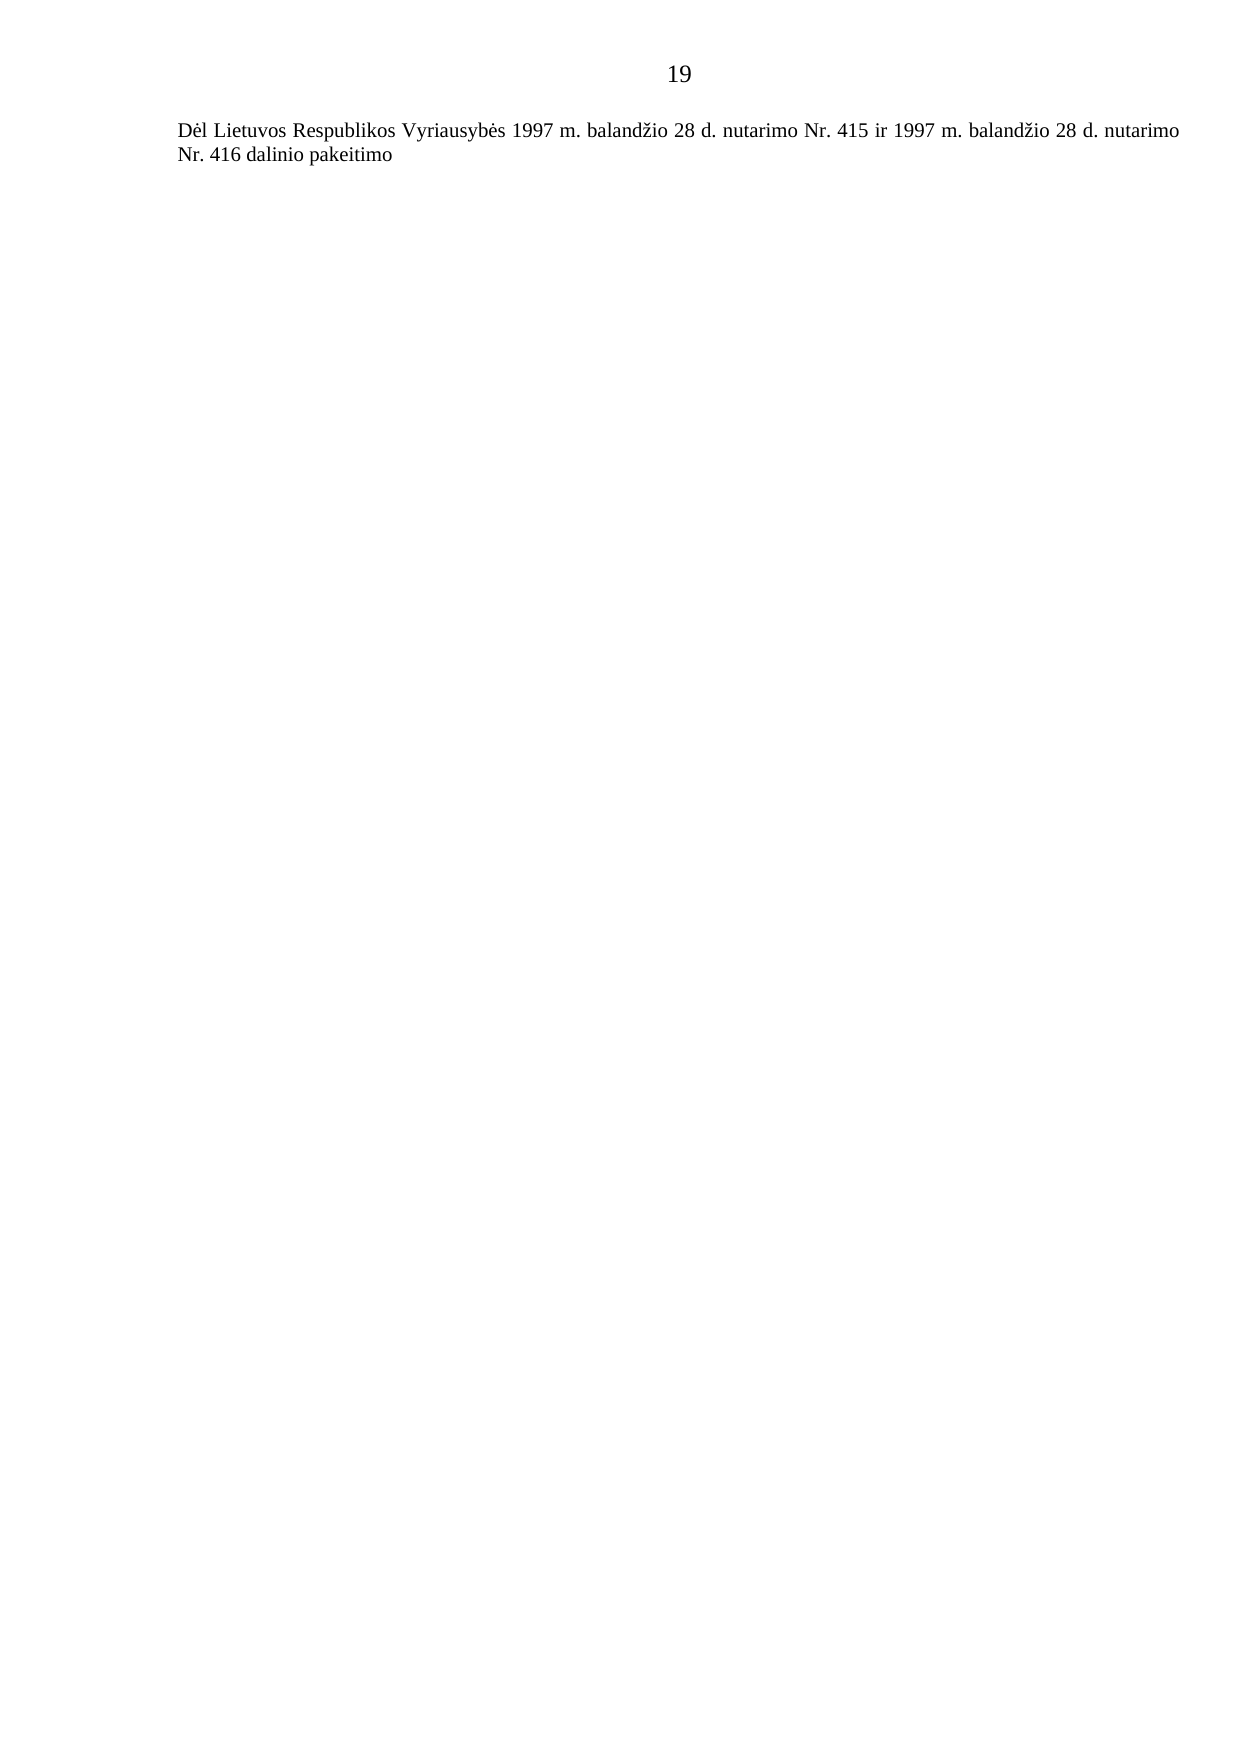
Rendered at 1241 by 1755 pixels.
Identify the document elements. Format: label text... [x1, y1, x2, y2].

text Dėl Lietuvos Respublikos Vyriausybės 1997 m. balandžio 28 d. nutarimo Nr. 415 ir 1997 m. balandžio 28 d. nutarimo Nr. 416 dalinio pakeitimo [177, 118, 1181, 166]
